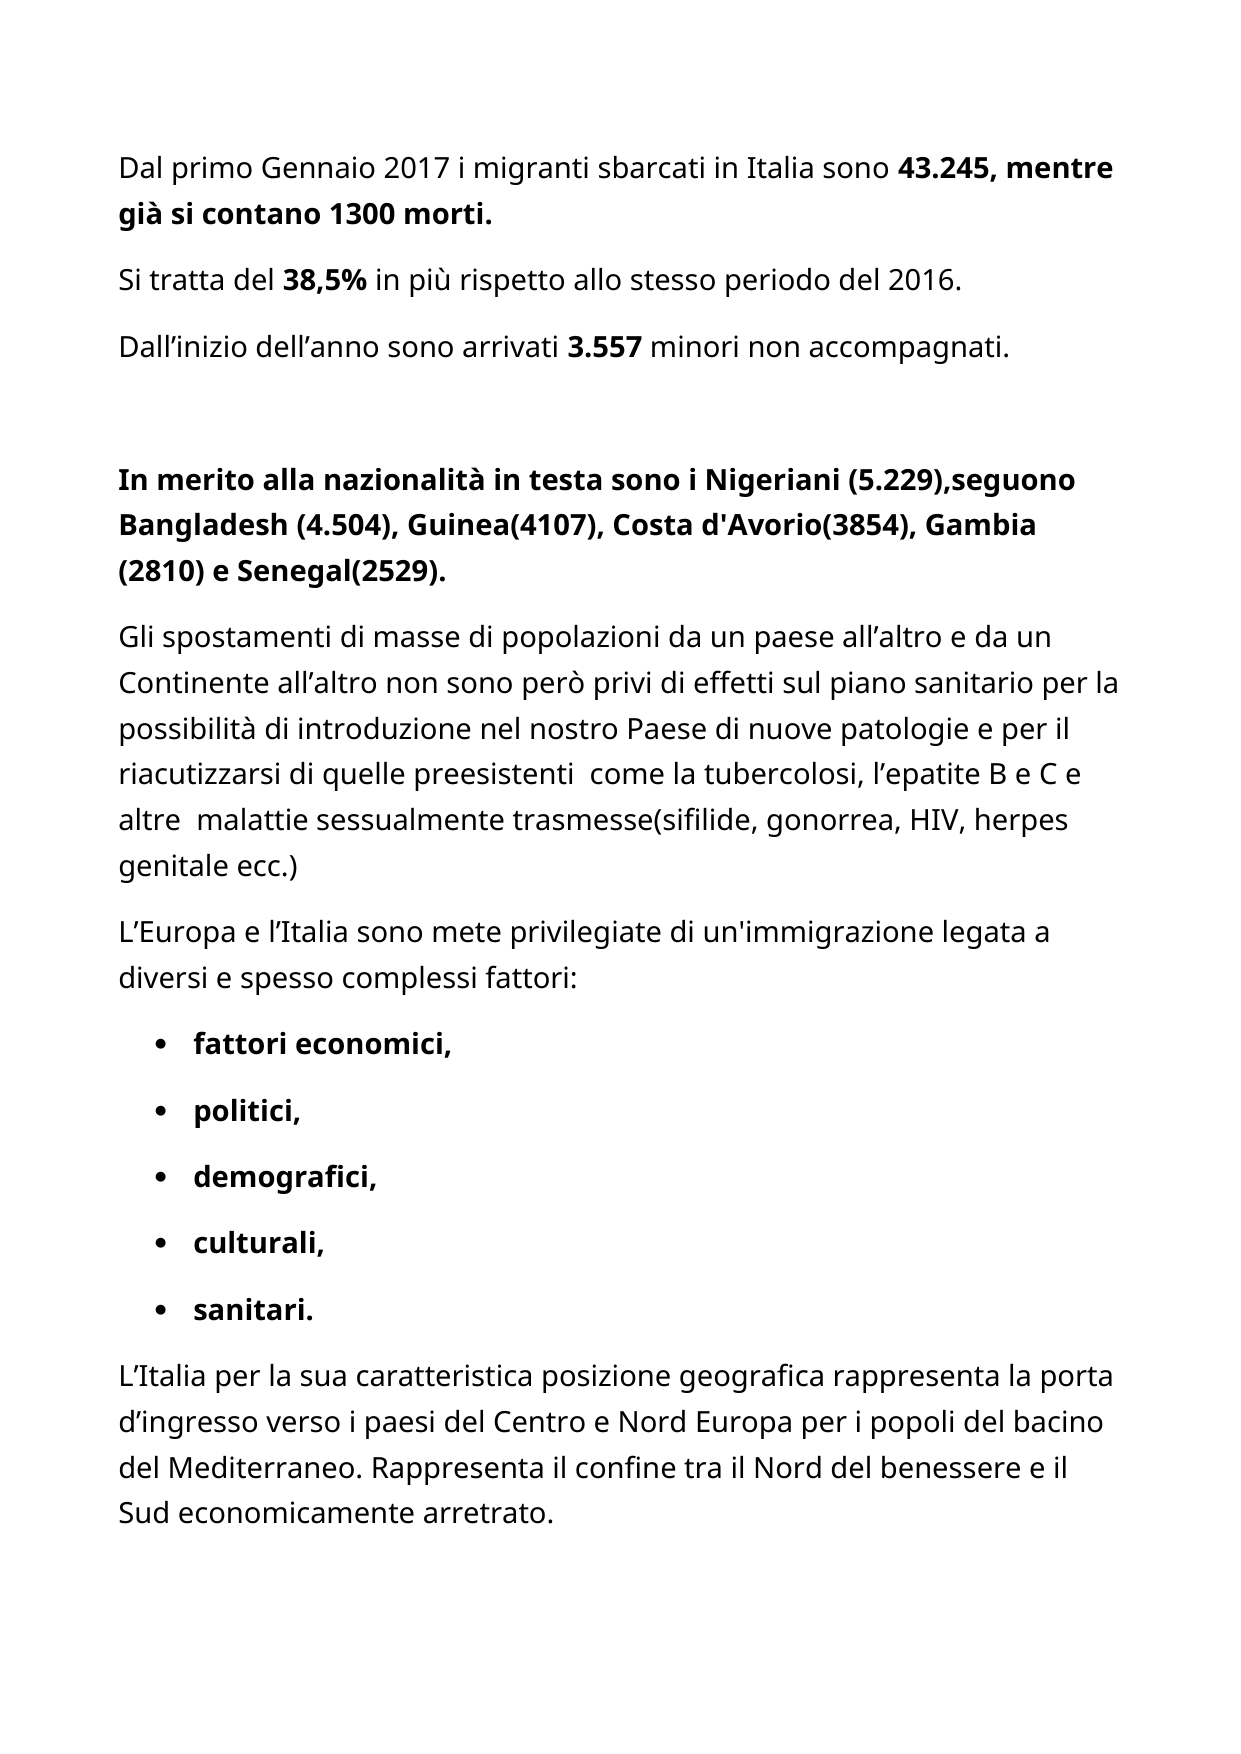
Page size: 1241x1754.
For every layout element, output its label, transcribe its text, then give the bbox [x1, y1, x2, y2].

list culturali, [156, 1223, 1122, 1262]
list sanitari. [156, 1289, 1122, 1329]
text L’Europa e l’Italia sono mete privilegiate di un'immigrazione legata a diversi e spesso complessi fattori: [118, 911, 1122, 997]
text Dall’inizio dell’anno sono arrivati 3.557 minori non accompagnati. [118, 326, 1122, 366]
text Gli spostamenti di masse di popolazioni da un paese all’altro e da un Continente all’altro non sono però privi di effetti sul piano sanitario per la possibilità di introduzione nel nostro Paese di nuove patologie e per il riacutizzarsi di quelle preesistenti come la tubercolosi, l’epatite B e C e altre malattie sessualmente trasmesse(sifilide, gonorrea, HIV, herpes genitale ecc.) [118, 617, 1122, 884]
text Si tratta del 38,5% in più rispetto allo stesso periodo del 2016. [118, 260, 1122, 299]
list demografici, [156, 1156, 1122, 1196]
text L’Italia per la sua caratteristica posizione geografica rappresenta la porta d’ingresso verso i paesi del Centro e Nord Europa per i popoli del bacino del Mediterraneo. Rappresenta il confine tra il Nord del benessere e il Sud economicamente arretrato. [118, 1356, 1122, 1532]
list fattori economici, [156, 1023, 1122, 1063]
text Dal primo Gennaio 2017 i migranti sbarcati in Italia sono 43.245, mentre già si contano 1300 morti. [118, 148, 1122, 233]
list politici, [156, 1090, 1122, 1129]
text In merito alla nazionalità in testa sono i Nigeriani (5.229),seguono Bangladesh (4.504), Guinea(4107), Costa d'Avorio(3854), Gambia (2810) e Senegal(2529). [118, 459, 1122, 590]
